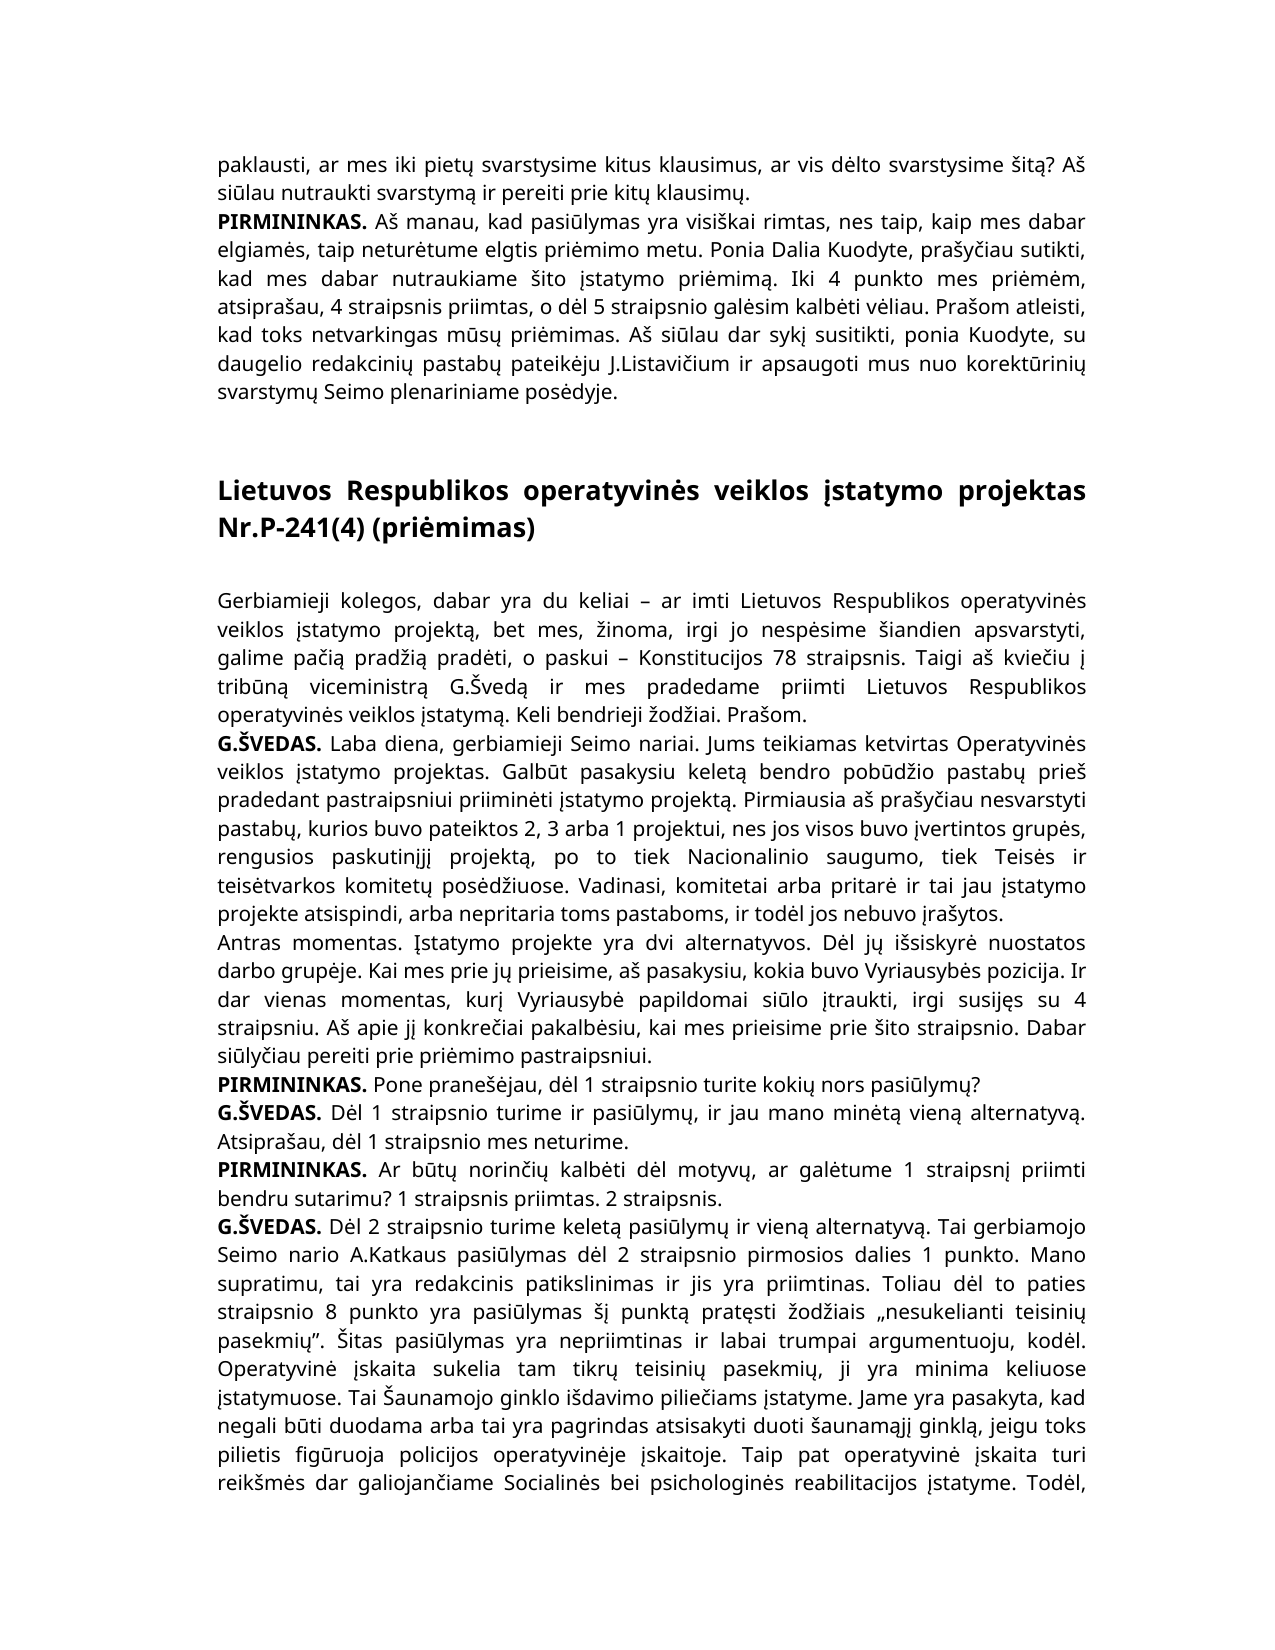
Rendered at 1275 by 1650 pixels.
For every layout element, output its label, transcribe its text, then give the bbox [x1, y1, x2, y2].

text PIRMININKAS. Pone pranešėjau, dėl 1 straipsnio turite kokių nors pasiūlymų? [217, 1070, 1087, 1098]
text paklausti, ar mes iki pietų svarstysime kitus klausimus, ar vis dėlto svarstysime šitą? Aš siūlau nutraukti svarstymą ir pereiti prie kitų klausimų. [217, 150, 1087, 207]
text PIRMININKAS. Ar būtų norinčių kalbėti dėl motyvų, ar galėtume 1 straipsnį priimti bendru sutarimu? 1 straipsnis priimtas. 2 straipsnis. [217, 1155, 1087, 1212]
text G.ŠVEDAS. Laba diena, gerbiamieji Seimo nariai. Jums teikiamas ketvirtas Operatyvinės veiklos įstatymo projektas. Galbūt pasakysiu keletą bendro pobūdžio pastabų prieš pradedant pastraipsniui priiminėti įstatymo projektą. Pirmiausia aš prašyčiau nesvarstyti pastabų, kurios buvo pateiktos 2, 3 arba 1 projektui, nes jos visos buvo įvertintos grupės, rengusios paskutinįjį projektą, po to tiek Nacionalinio saugumo, tiek Teisės ir teisėtvarkos komitetų posėdžiuose. Vadinasi, komitetai arba pritarė ir tai jau įstatymo projekte atsispindi, arba nepritaria toms pastaboms, ir todėl jos nebuvo įrašytos. [217, 729, 1087, 928]
text Gerbiamieji kolegos, dabar yra du keliai – ar imti Lietuvos Respublikos operatyvinės veiklos įstatymo projektą, bet mes, žinoma, irgi jo nespėsime šiandien apsvarstyti, galime pačią pradžią pradėti, o paskui – Konstitucijos 78 straipsnis. Taigi aš kviečiu į tribūną viceministrą G.Švedą ir mes pradedame priimti Lietuvos Respublikos operatyvinės veiklos įstatymą. Keli bendrieji žodžiai. Prašom. [217, 587, 1087, 729]
text Antras momentas. Įstatymo projekte yra dvi alternatyvos. Dėl jų išsiskyrė nuostatos darbo grupėje. Kai mes prie jų prieisime, aš pasakysiu, kokia buvo Vyriausybės pozicija. Ir dar vienas momentas, kurį Vyriausybė papildomai siūlo įtraukti, irgi susijęs su 4 straipsniu. Aš apie jį konkrečiai pakalbėsiu, kai mes prieisime prie šito straipsnio. Dabar siūlyčiau pereiti prie priėmimo pastraipsniui. [217, 928, 1087, 1070]
text G.ŠVEDAS. Dėl 2 straipsnio turime keletą pasiūlymų ir vieną alternatyvą. Tai gerbiamojo Seimo nario A.Katkaus pasiūlymas dėl 2 straipsnio pirmosios dalies 1 punkto. Mano supratimu, tai yra redakcinis patikslinimas ir jis yra priimtinas. Toliau dėl to paties straipsnio 8 punkto yra pasiūlymas šį punktą pratęsti žodžiais „nesukelianti teisinių pasekmių”. Šitas pasiūlymas yra nepriimtinas ir labai trumpai argumentuoju, kodėl. Operatyvinė įskaita sukelia tam tikrų teisinių pasekmių, ji yra minima keliuose įstatymuose. Tai Šaunamojo ginklo išdavimo piliečiams įstatyme. Jame yra pasakyta, kad negali būti duodama arba tai yra pagrindas atsisakyti duoti šaunamąjį ginklą, jeigu toks pilietis figūruoja policijos operatyvinėje įskaitoje. Taip pat operatyvinė įskaita turi reikšmės dar galiojančiame Socialinės bei psichologinės reabilitacijos įstatyme. Todėl, [217, 1212, 1087, 1497]
text Lietuvos Respublikos operatyvinės veiklos įstatymo projektas Nr.P-241(4) (priėmimas) [217, 472, 1087, 546]
text PIRMININKAS. Aš manau, kad pasiūlymas yra visiškai rimtas, nes taip, kaip mes dabar elgiamės, taip neturėtume elgtis priėmimo metu. Ponia Dalia Kuodyte, prašyčiau sutikti, kad mes dabar nutraukiame šito įstatymo priėmimą. Iki 4 punkto mes priėmėm, atsiprašau, 4 straipsnis priimtas, o dėl 5 straipsnio galėsim kalbėti vėliau. Prašom atleisti, kad toks netvarkingas mūsų priėmimas. Aš siūlau dar sykį susitikti, ponia Kuodyte, su daugelio redakcinių pastabų pateikėju J.Listavičium ir apsaugoti mus nuo korektūrinių svarstymų Seimo plenariniame posėdyje. [217, 207, 1087, 406]
text G.ŠVEDAS. Dėl 1 straipsnio turime ir pasiūlymų, ir jau mano minėtą vieną alternatyvą. Atsiprašau, dėl 1 straipsnio mes neturime. [217, 1098, 1087, 1155]
